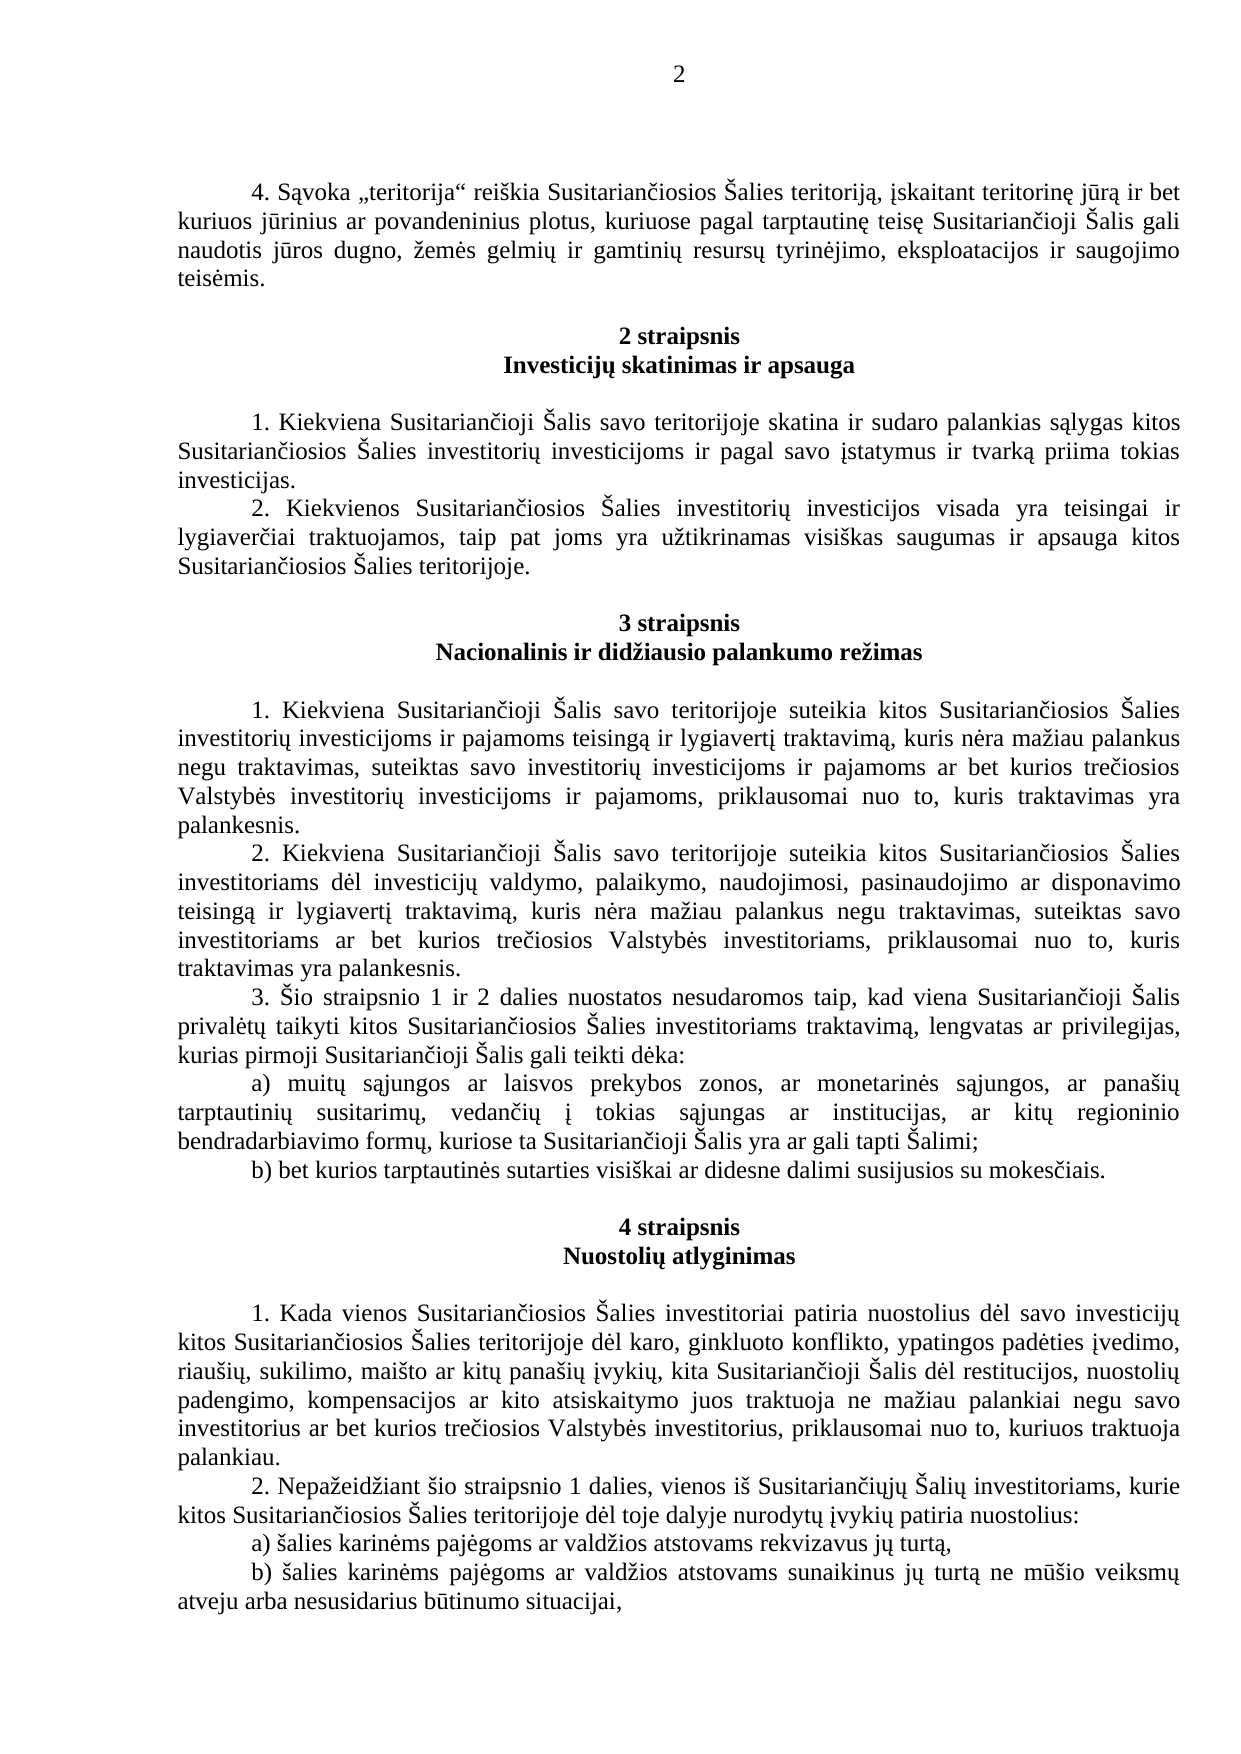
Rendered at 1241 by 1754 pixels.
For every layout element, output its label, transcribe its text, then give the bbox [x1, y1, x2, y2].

text 1. Kiekviena Susitariančioji Šalis savo teritorijoje skatina ir sudaro palankias sąlygas kitos Susitariančiosios Šalies investitorių investicijoms ir pagal savo įstatymus ir tvarką priima tokias investicijas. [177, 407, 1181, 493]
text 2. Nepažeidžiant šio straipsnio 1 dalies, vienos iš Susitariančiųjų Šalių investitoriams, kurie kitos Susitariančiosios Šalies teritorijoje dėl toje dalyje nurodytų įvykių patiria nuostolius: [177, 1471, 1181, 1528]
text 1. Kiekviena Susitariančioji Šalis savo teritorijoje suteikia kitos Susitariančiosios Šalies investitorių investicijoms ir pajamoms teisingą ir lygiavertį traktavimą, kuris nėra mažiau palankus negu traktavimas, suteiktas savo investitorių investicijoms ir pajamoms ar bet kurios trečiosios Valstybės investitorių investicijoms ir pajamoms, priklausomai nuo to, kuris traktavimas yra palankesnis. [177, 695, 1181, 838]
text b) bet kurios tarptautinės sutarties visiškai ar didesne dalimi susijusios su mokesčiais. [177, 1155, 1181, 1183]
text a) šalies karinėms pajėgoms ar valdžios atstovams rekvizavus jų turtą, [177, 1528, 1181, 1557]
text 3. Šio straipsnio 1 ir 2 dalies nuostatos nesudaromos taip, kad viena Susitariančioji Šalis privalėtų taikyti kitos Susitariančiosios Šalies investitoriams traktavimą, lengvatas ar privilegijas, kurias pirmoji Susitariančioji Šalis gali teikti dėka: [177, 982, 1181, 1068]
text Nacionalinis ir didžiausio palankumo režimas [177, 637, 1181, 666]
text Investicijų skatinimas ir apsauga [177, 350, 1181, 378]
text a) muitų sąjungos ar laisvos prekybos zonos, ar monetarinės sąjungos, ar panašių tarptautinių susitarimų, vedančių į tokias sąjungas ar institucijas, ar kitų regioninio bendradarbiavimo formų, kuriose ta Susitariančioji Šalis yra ar gali tapti Šalimi; [177, 1068, 1181, 1155]
text 1. Kada vienos Susitariančiosios Šalies investitoriai patiria nuostolius dėl savo investicijų kitos Susitariančiosios Šalies teritorijoje dėl karo, ginkluoto konflikto, ypatingos padėties įvedimo, riaušių, sukilimo, maišto ar kitų panašių įvykių, kita Susitariančioji Šalis dėl restitucijos, nuostolių padengimo, kompensacijos ar kito atsiskaitymo juos traktuoja ne mažiau palankiai negu savo investitorius ar bet kurios trečiosios Valstybės investitorius, priklausomai nuo to, kuriuos traktuoja palankiau. [177, 1298, 1181, 1471]
text Nuostolių atlyginimas [177, 1241, 1181, 1270]
text 4. Sąvoka „teritorija“ reiškia Susitariančiosios Šalies teritoriją, įskaitant teritorinę jūrą ir bet kuriuos jūrinius ar povandeninius plotus, kuriuose pagal tarptautinę teisę Susitariančioji Šalis gali naudotis jūros dugno, žemės gelmių ir gamtinių resursų tyrinėjimo, eksploatacijos ir saugojimo teisėmis. [177, 177, 1181, 292]
text 3 straipsnis [177, 608, 1181, 637]
text 2 straipsnis [177, 321, 1181, 350]
text 2. Kiekvienos Susitariančiosios Šalies investitorių investicijos visada yra teisingai ir lygiaverčiai traktuojamos, taip pat joms yra užtikrinamas visiškas saugumas ir apsauga kitos Susitariančiosios Šalies teritorijoje. [177, 493, 1181, 580]
text 4 straipsnis [177, 1212, 1181, 1241]
text 2. Kiekviena Susitariančioji Šalis savo teritorijoje suteikia kitos Susitariančiosios Šalies investitoriams dėl investicijų valdymo, palaikymo, naudojimosi, pasinaudojimo ar disponavimo teisingą ir lygiavertį traktavimą, kuris nėra mažiau palankus negu traktavimas, suteiktas savo investitoriams ar bet kurios trečiosios Valstybės investitoriams, priklausomai nuo to, kuris traktavimas yra palankesnis. [177, 838, 1181, 982]
text b) šalies karinėms pajėgoms ar valdžios atstovams sunaikinus jų turtą ne mūšio veiksmų atveju arba nesusidarius būtinumo situacijai, [177, 1557, 1181, 1615]
